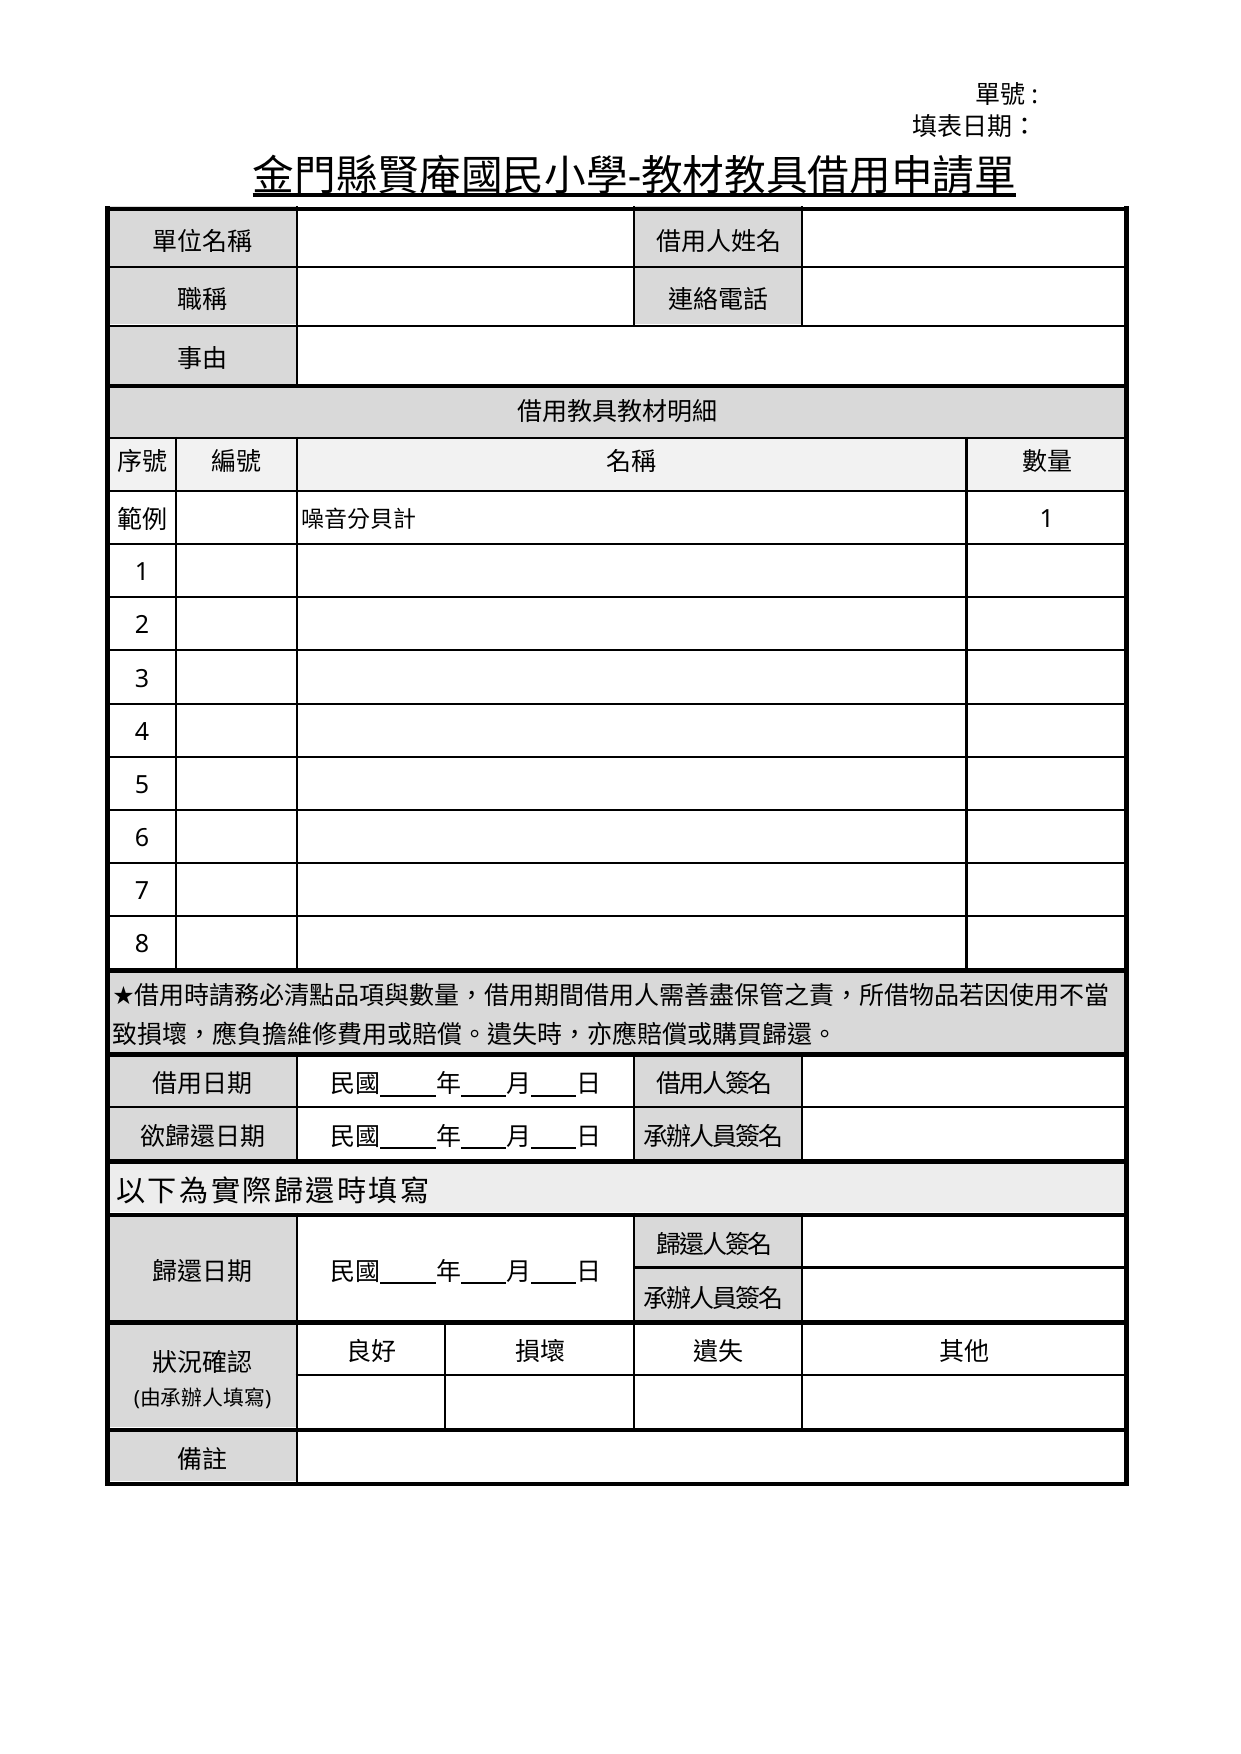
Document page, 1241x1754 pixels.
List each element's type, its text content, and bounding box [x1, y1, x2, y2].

table_cell 1 [110, 545, 175, 596]
table_cell 6 [110, 811, 175, 862]
table_cell [298, 758, 965, 809]
table_cell 歸還日期 [110, 1217, 296, 1320]
table_cell 狀況確認 (由承辦人填寫) [110, 1325, 296, 1427]
table_cell [177, 651, 296, 702]
table_cell 範例 [110, 492, 175, 543]
table_cell [177, 545, 296, 596]
table_cell 編號 [177, 439, 296, 490]
table_cell 民國 年 月 日 [298, 1057, 633, 1106]
table_cell 損壞 [446, 1325, 633, 1373]
table_cell 8 [110, 917, 175, 968]
table_cell [298, 545, 965, 596]
table_header [803, 211, 1124, 266]
table_cell [635, 1376, 801, 1427]
table_cell [803, 1376, 1124, 1427]
table_cell 欲歸還日期 [110, 1108, 296, 1159]
table_header 借用人姓名 [635, 211, 801, 266]
table_cell 數量 [968, 439, 1124, 490]
text 單號 : [148, 75, 1038, 111]
table_cell [968, 705, 1124, 756]
table_cell 民國 年 月 日 [298, 1108, 633, 1159]
table_cell [803, 1269, 1124, 1320]
table_cell 3 [110, 651, 175, 702]
table_cell 承辦人員簽名 [635, 1269, 801, 1320]
table_cell [177, 758, 296, 809]
table_cell 以 下 為 實 際 歸 還 時 填 寫 [110, 1164, 1124, 1212]
table_cell [177, 864, 296, 915]
table_cell [298, 327, 1124, 384]
table_cell [446, 1376, 633, 1427]
table_cell [177, 917, 296, 968]
table_header 單位名稱 [110, 211, 296, 266]
table_cell 序號 [110, 439, 175, 490]
table_cell 歸還人簽名 [635, 1217, 801, 1266]
table_cell 借用日期 [110, 1057, 296, 1106]
table_cell [177, 705, 296, 756]
table_cell [803, 1217, 1124, 1266]
table_header [298, 211, 633, 266]
table_cell 借用教具教材明細 [110, 388, 1124, 437]
text 填表日期： [148, 111, 1038, 142]
table_cell [803, 1057, 1124, 1106]
table_cell [298, 864, 965, 915]
table_cell 連絡電話 [635, 268, 801, 324]
table_cell 噪音分貝計 [298, 492, 965, 543]
table_cell [803, 268, 1124, 324]
table_cell [968, 758, 1124, 809]
table_cell 職稱 [110, 268, 296, 324]
table_cell 事由 [110, 327, 296, 384]
table_cell 遺失 [635, 1325, 801, 1373]
table_cell [298, 1376, 444, 1427]
table_cell [177, 811, 296, 862]
table_cell [968, 598, 1124, 649]
table_cell [968, 917, 1124, 968]
table_cell [177, 492, 296, 543]
table_cell [968, 811, 1124, 862]
table_cell [298, 598, 965, 649]
table_cell 民國 年 月 日 [298, 1217, 633, 1320]
table_cell 2 [110, 598, 175, 649]
table_cell ★借用時請務必清點品項與數量，借用期間借用人需善盡保管之責，所借物品若因使用不當致損壞，應負擔維修費用或賠償。遺失時，亦應賠償或購買歸還。 [110, 973, 1124, 1052]
table_cell [298, 917, 965, 968]
table_cell [968, 651, 1124, 702]
table_cell 7 [110, 864, 175, 915]
subtitle 金門縣賢庵國民小學-教材教具借用申請單 [148, 142, 1121, 202]
table_cell 其他 [803, 1325, 1124, 1373]
table_cell 借用人簽名 [635, 1057, 801, 1106]
table_cell [298, 811, 965, 862]
table_cell 4 [110, 705, 175, 756]
table_cell [968, 864, 1124, 915]
table_cell [803, 1108, 1124, 1159]
table_cell 5 [110, 758, 175, 809]
table_cell 良好 [298, 1325, 444, 1373]
table_cell 備註 [110, 1432, 296, 1481]
table_cell [298, 268, 633, 324]
table_cell [177, 598, 296, 649]
table_cell [298, 1432, 1124, 1481]
table_cell 承辦人員簽名 [635, 1108, 801, 1159]
table_cell [298, 705, 965, 756]
table_cell 名稱 [298, 439, 965, 490]
table_cell [298, 651, 965, 702]
table_cell 1 [968, 492, 1124, 543]
table_cell [968, 545, 1124, 596]
